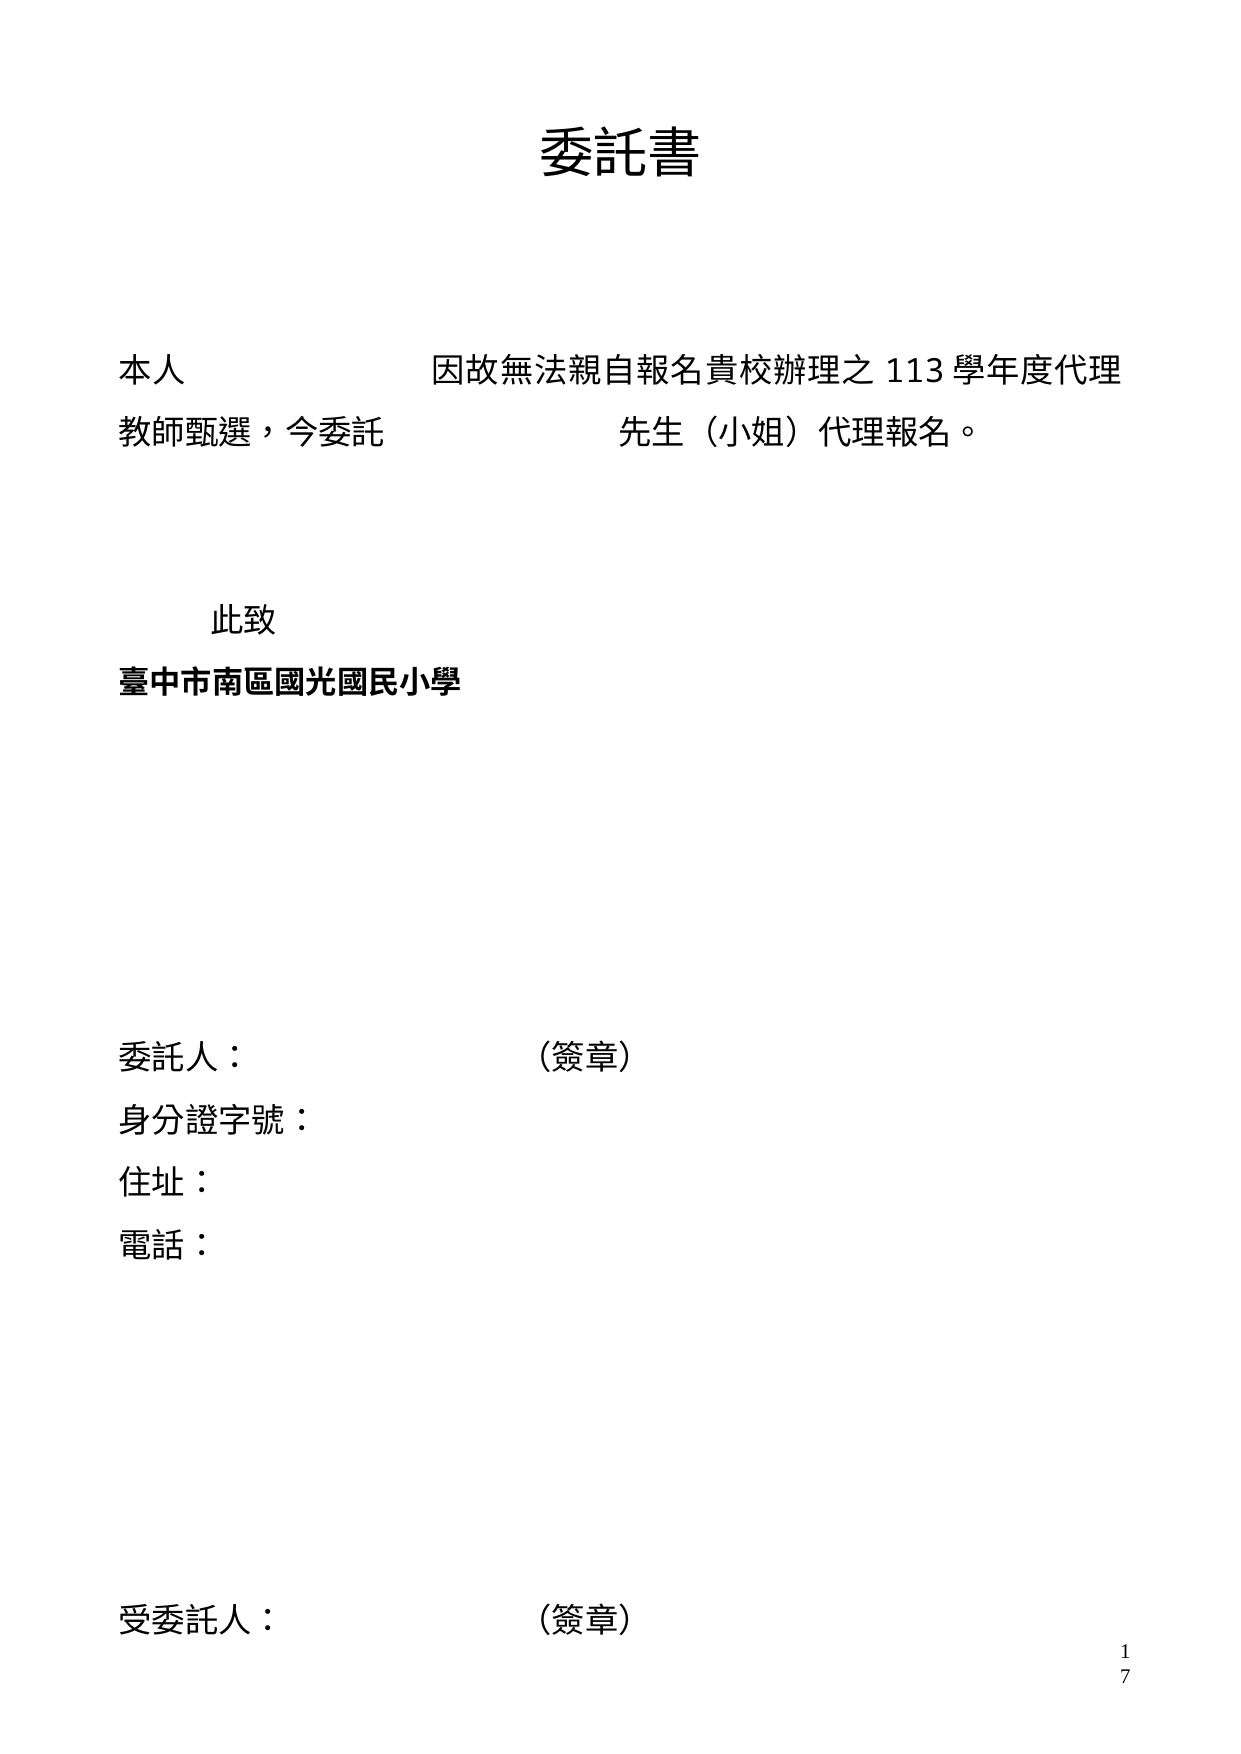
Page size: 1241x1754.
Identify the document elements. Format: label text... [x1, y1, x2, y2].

text 委託書 [118, 76, 1122, 201]
text 受委託人： （簽章） [118, 1576, 1122, 1638]
text 身分證字號： [118, 1076, 1122, 1138]
text 本人 因故無法親自報名貴校辦理之113學年度代理教師甄選，今委託 先生（小姐）代理報名。 [118, 326, 1122, 451]
text 委託人： （簽章） [118, 1013, 1122, 1076]
text 電話： [118, 1201, 1122, 1263]
text 臺中市南區國光國民小學 [118, 638, 1122, 701]
text 此致 [118, 576, 1122, 638]
text 住址： [118, 1138, 1122, 1201]
